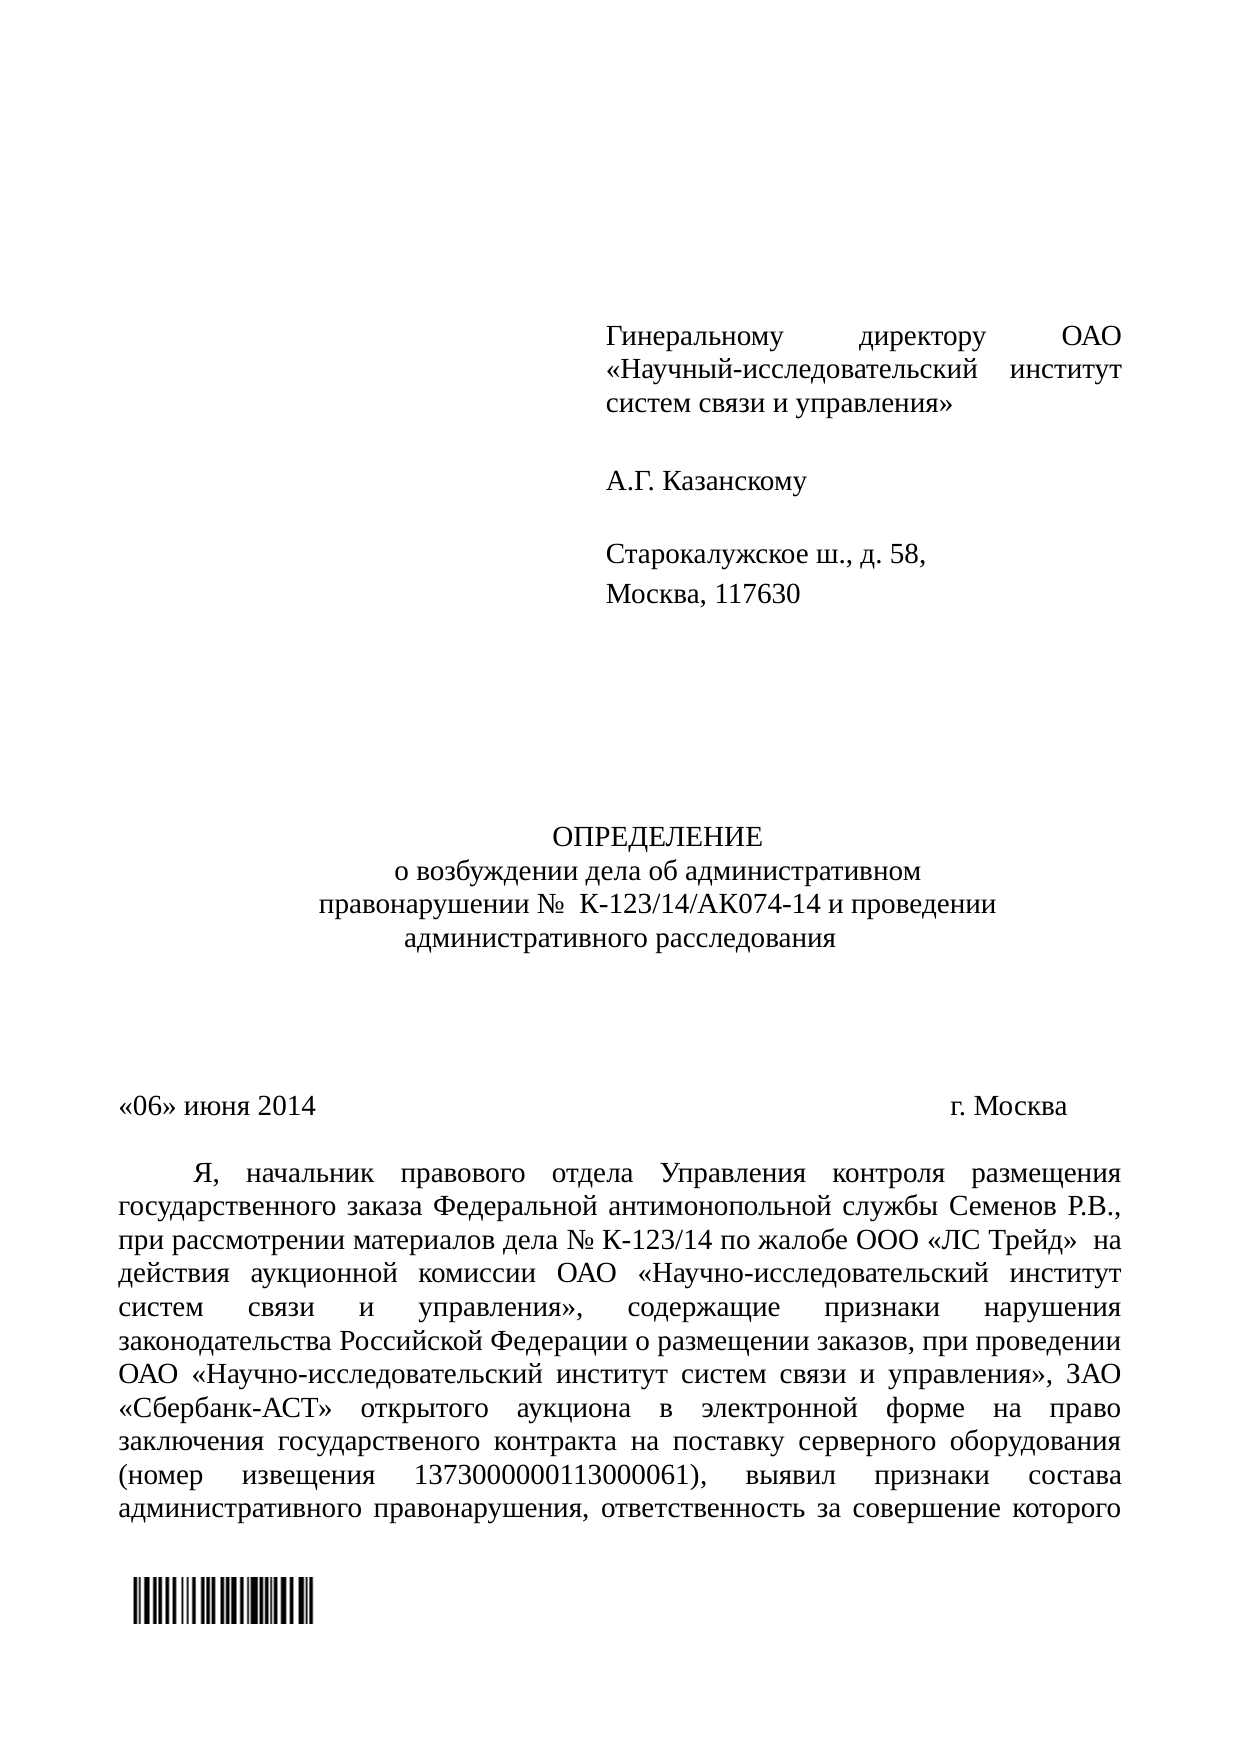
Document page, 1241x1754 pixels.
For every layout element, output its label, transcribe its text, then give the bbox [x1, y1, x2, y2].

text ОПРЕДЕЛЕНИЕ [118, 819, 1122, 853]
text правонарушении № К-123/14/АК074-14 и проведении административного расследования [118, 887, 1122, 954]
text Я, начальник правового отдела Управления контроля размещения государственного заказа Федеральной антимонопольной службы Семенов Р.В., при рассмотрении материалов дела № К-123/14 по жалобе ООО «ЛС Трейд» на действия аукционной комиссии ОАО «Научно-исследовательский институт систем связи и управления», содержащие признаки нарушения законодательства Российской Федерации о размещении заказов, при проведении ОАО «Научно-исследовательский институт систем связи и управления», ЗАО «Сбербанк-АСТ» открытого аукциона в электронной форме на право заключения государственого контракта на поставку серверного оборудования (номер извещения 1373000000113000061), выявил признаки состава административного правонарушения, ответственность за совершение которого [118, 1155, 1122, 1524]
picture [118, 1577, 331, 1624]
text Москва, 117630 [606, 576, 1122, 609]
text о возбуждении дела об административном [118, 853, 1122, 887]
text Гинеральному директору ОАО «Научный-исследовательский институт систем связи и управления» [606, 318, 1122, 418]
text Старокалужское ш., д. 58, [606, 537, 1122, 570]
text «06» июня 2014 г. Москва [118, 1088, 1122, 1121]
text А.Г. Казанскому [606, 463, 1122, 496]
